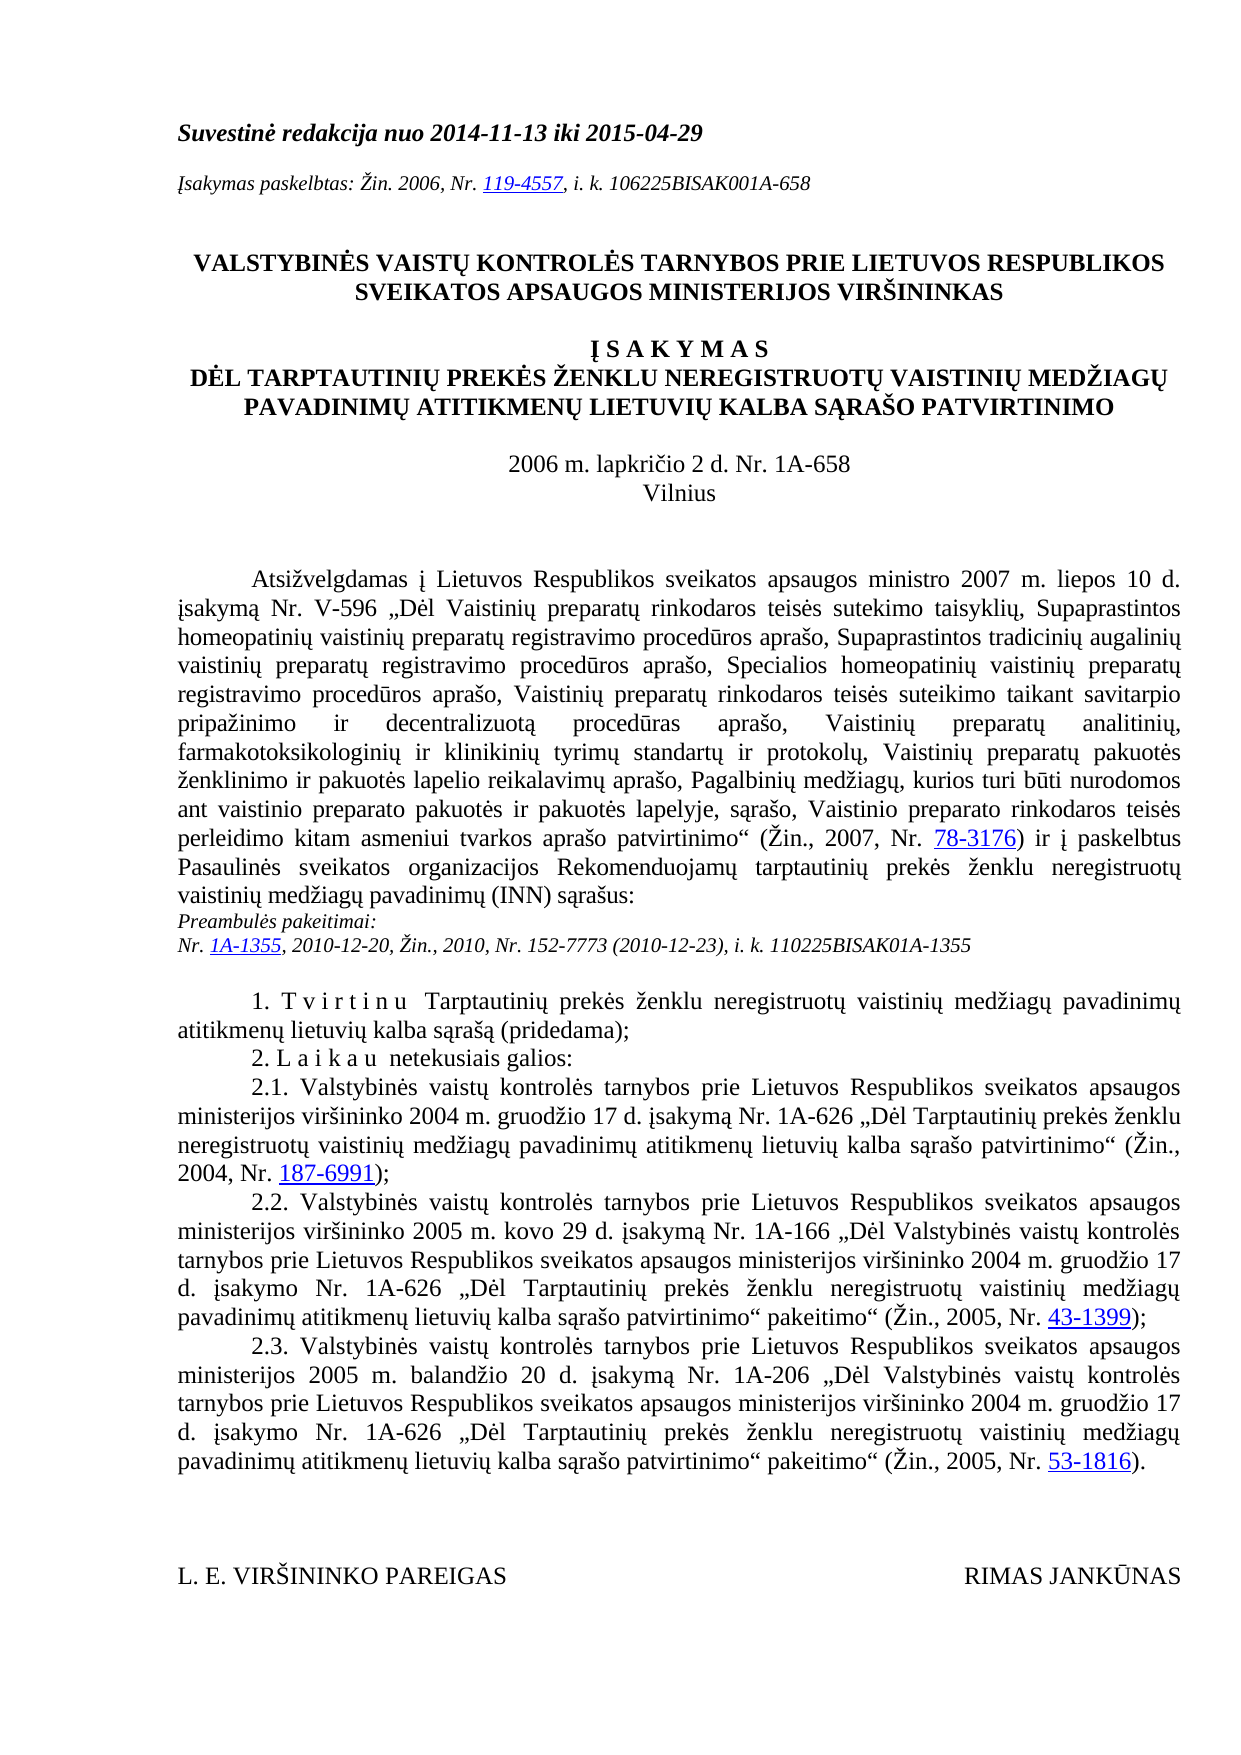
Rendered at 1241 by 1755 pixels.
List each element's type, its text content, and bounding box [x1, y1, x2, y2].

text Atsižvelgdamas į Lietuvos Respublikos sveikatos apsaugos ministro 2007 m. liepos 10 d. įsakymą Nr. V-596 „Dėl Vaistinių preparatų rinkodaros teisės sutekimo taisyklių, Supaprastintos homeopatinių vaistinių preparatų registravimo procedūros aprašo, Supaprastintos tradicinių augalinių vaistinių preparatų registravimo procedūros aprašo, Specialios homeopatinių vaistinių preparatų registravimo procedūros aprašo, Vaistinių preparatų rinkodaros teisės suteikimo taikant savitarpio pripažinimo ir decentralizuotą procedūras aprašo, Vaistinių preparatų analitinių, farmakotoksikologinių ir klinikinių tyrimų standartų ir protokolų, Vaistinių preparatų pakuotės ženklinimo ir pakuotės lapelio reikalavimų aprašo, Pagalbinių medžiagų, kurios turi būti nurodomos ant vaistinio preparato pakuotės ir pakuotės lapelyje, sąrašo, Vaistinio preparato rinkodaros teisės perleidimo kitam asmeniui tvarkos aprašo patvirtinimo“ (Žin., 2007, Nr. 78-3176) ir į paskelbtus Pasaulinės sveikatos organizacijos Rekomenduojamų tarptautinių prekės ženklu neregistruotų vaistinių medžiagų pavadinimų (INN) sąrašus: [177, 564, 1181, 909]
text DĖL TARPTAUTINIŲ PREKĖS ŽENKLU NEREGISTRUOTŲ VAISTINIŲ MEDŽIAGŲ PAVADINIMŲ ATITIKMENŲ LIETUVIŲ KALBA SĄRAŠO PATVIRTINIMO [177, 363, 1181, 420]
text Nr. 1A-1355, 2010-12-20, Žin., 2010, Nr. 152-7773 (2010-12-23), i. k. 110225BISAK01A-1355 [177, 933, 1181, 957]
text Vilnius [177, 478, 1181, 507]
text 2.1. Valstybinės vaistų kontrolės tarnybos prie Lietuvos Respublikos sveikatos apsaugos ministerijos viršininko 2004 m. gruodžio 17 d. įsakymą Nr. 1A-626 „Dėl Tarptautinių prekės ženklu neregistruotų vaistinių medžiagų pavadinimų atitikmenų lietuvių kalba sąrašo patvirtinimo“ (Žin., 2004, Nr. 187-6991); [177, 1072, 1181, 1187]
text Suvestinė redakcija nuo 2014-11-13 iki 2015-04-29 [177, 118, 1181, 147]
text 1. Tvirtinu Tarptautinių prekės ženklu neregistruotų vaistinių medžiagų pavadinimų atitikmenų lietuvių kalba sąrašą (pridedama); [177, 986, 1181, 1043]
text 2.3. Valstybinės vaistų kontrolės tarnybos prie Lietuvos Respublikos sveikatos apsaugos ministerijos 2005 m. balandžio 20 d. įsakymą Nr. 1A-206 „Dėl Valstybinės vaistų kontrolės tarnybos prie Lietuvos Respublikos sveikatos apsaugos ministerijos viršininko 2004 m. gruodžio 17 d. įsakymo Nr. 1A-626 „Dėl Tarptautinių prekės ženklu neregistruotų vaistinių medžiagų pavadinimų atitikmenų lietuvių kalba sąrašo patvirtinimo“ pakeitimo“ (Žin., 2005, Nr. 53-1816). [177, 1331, 1181, 1475]
text 2. Laikau netekusiais galios: [177, 1043, 1181, 1072]
text L. E. VIRŠININKO PAREIGAS RIMAS JANKŪNAS [177, 1561, 1181, 1590]
text Preambulės pakeitimai: [177, 909, 1181, 933]
text 2.2. Valstybinės vaistų kontrolės tarnybos prie Lietuvos Respublikos sveikatos apsaugos ministerijos viršininko 2005 m. kovo 29 d. įsakymą Nr. 1A-166 „Dėl Valstybinės vaistų kontrolės tarnybos prie Lietuvos Respublikos sveikatos apsaugos ministerijos viršininko 2004 m. gruodžio 17 d. įsakymo Nr. 1A-626 „Dėl Tarptautinių prekės ženklu neregistruotų vaistinių medžiagų pavadinimų atitikmenų lietuvių kalba sąrašo patvirtinimo“ pakeitimo“ (Žin., 2005, Nr. 43-1399); [177, 1187, 1181, 1331]
text VALSTYBINĖS VAISTŲ KONTROLĖS TARNYBOS PRIE LIETUVOS RESPUBLIKOS SVEIKATOS APSAUGOS MINISTERIJOS VIRŠININKAS [177, 248, 1181, 305]
text Įsakymas paskelbtas: Žin. 2006, Nr. 119-4557, i. k. 106225BISAK001A-658 [177, 171, 1181, 195]
text 2006 m. lapkričio 2 d. Nr. 1A-658 [177, 449, 1181, 478]
text Į S A K Y M A S [177, 334, 1181, 363]
